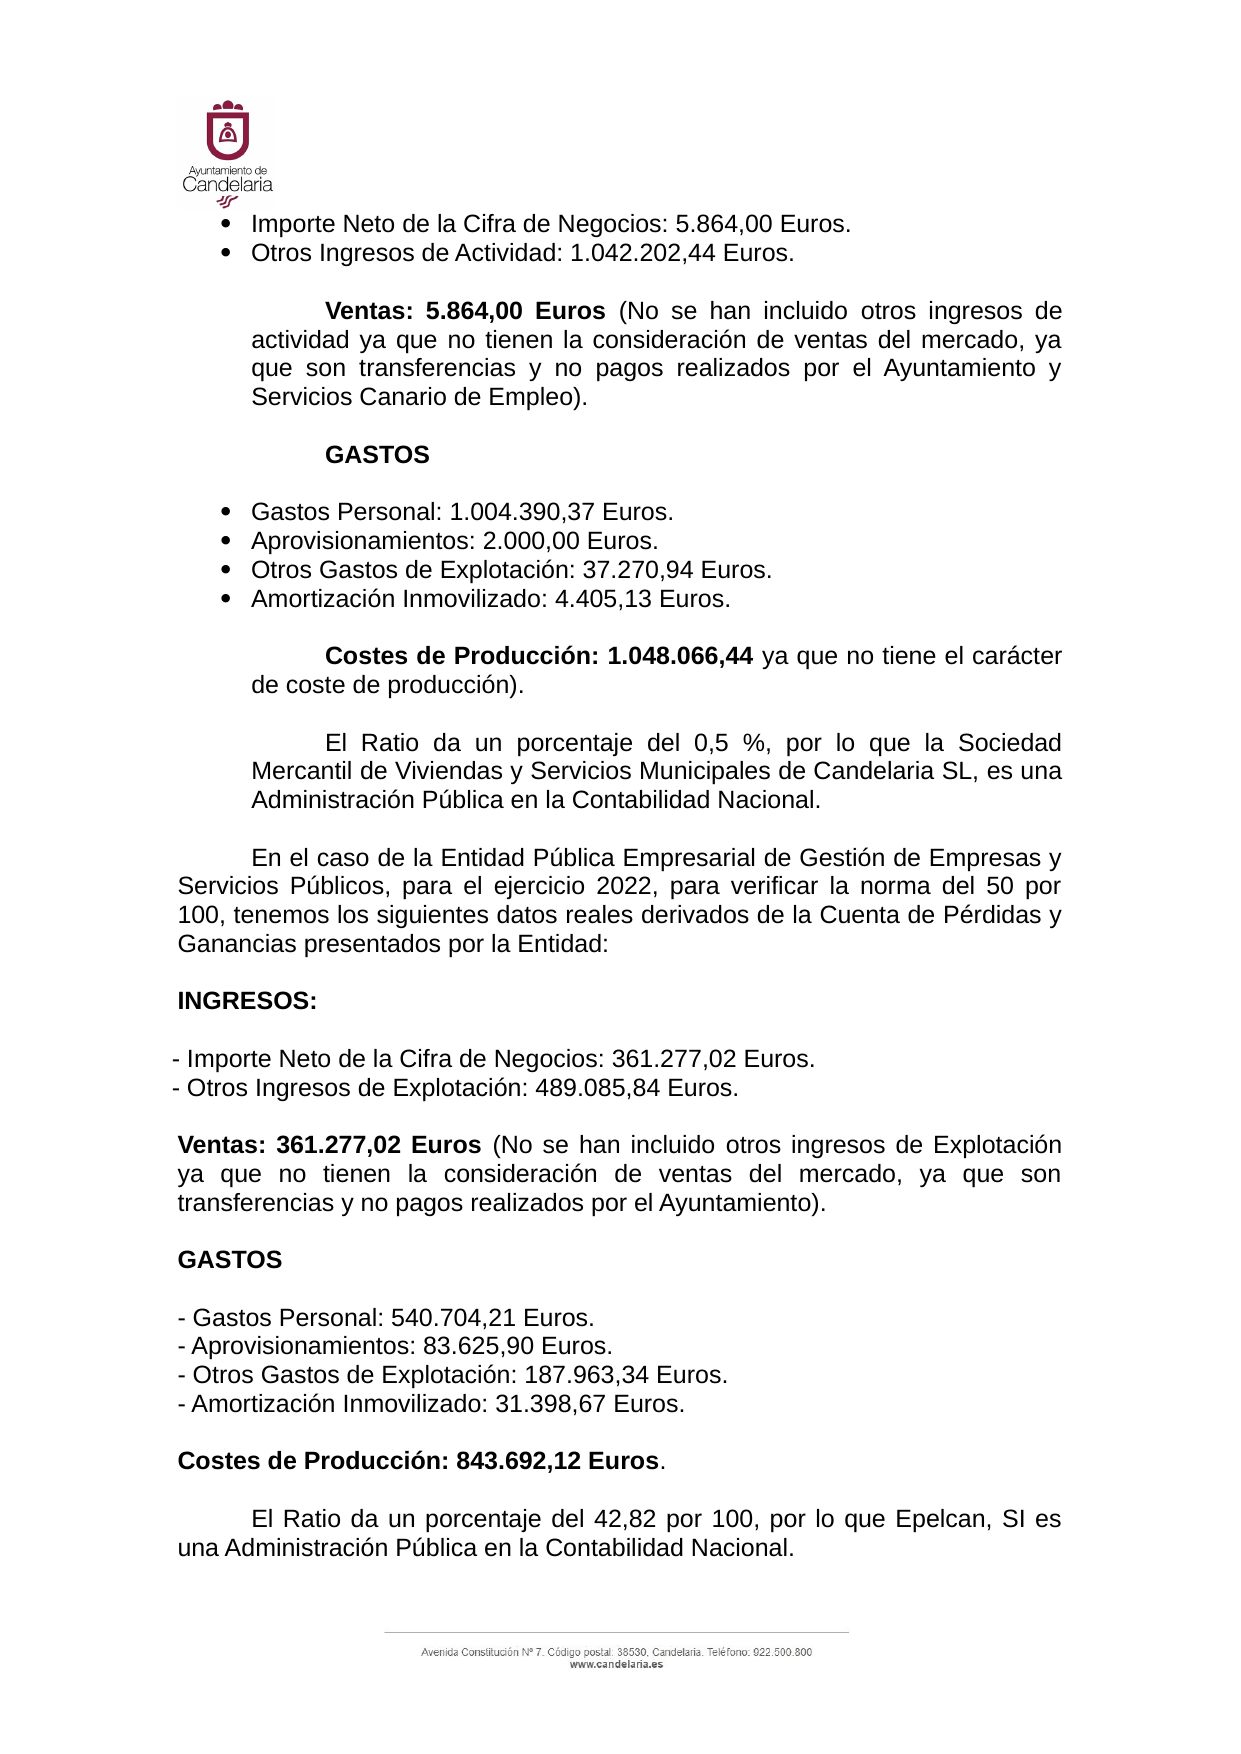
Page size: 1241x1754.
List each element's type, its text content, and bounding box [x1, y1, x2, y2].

list Otros Ingresos de Actividad: 1.042.202,44 Euros. [221, 238, 1063, 267]
text En el caso de la Entidad Pública Empresarial de Gestión de Empresas y Servicios Públicos, para el ejercicio 2022, para verificar la norma del 50 por 100, tenemos los siguientes datos reales derivados de la Cuenta de Pérdidas y Ganancias presentados por la Entidad: [177, 842, 1063, 957]
list Otros Gastos de Explotación: 37.270,94 Euros. [221, 555, 1063, 584]
text - Gastos Personal: 540.704,21 Euros. [177, 1302, 1063, 1331]
text Costes de Producción: 1.048.066,44 ya que no tiene el carácter de coste de producción). [251, 641, 1063, 699]
list Importe Neto de la Cifra de Negocios: 5.864,00 Euros. [221, 209, 1063, 238]
text INGRESOS: [177, 986, 1063, 1015]
text - Otros Gastos de Explotación: 187.963,34 Euros. [177, 1360, 1063, 1389]
list - Importe Neto de la Cifra de Negocios: 361.277,02 Euros. [102, 1044, 1063, 1072]
text El Ratio da un porcentaje del 0,5 %, por lo que la Sociedad Mercantil de Viviendas y Servicios Municipales de Candelaria SL, es una Administración Pública en la Contabilidad Nacional. [251, 727, 1063, 814]
text GASTOS [177, 1245, 1063, 1274]
text Ventas: 361.277,02 Euros (No se han incluido otros ingresos de Explotación ya que no tienen la consideración de ventas del mercado, ya que son transferencias y no pagos realizados por el Ayuntamiento). [177, 1130, 1063, 1216]
list Amortización Inmovilizado: 4.405,13 Euros. [221, 584, 1063, 612]
text Ventas: 5.864,00 Euros (No se han incluido otros ingresos de actividad ya que no tienen la consideración de ventas del mercado, ya que son transferencias y no pagos realizados por el Ayuntamiento y Servicios Canario de Empleo). [251, 296, 1063, 411]
text GASTOS [251, 439, 1063, 468]
list - Otros Ingresos de Explotación: 489.085,84 Euros. [102, 1072, 1063, 1101]
text - Amortización Inmovilizado: 31.398,67 Euros. [177, 1389, 1063, 1417]
text El Ratio da un porcentaje del 42,82 por 100, por lo que Epelcan, SI es una Administración Pública en la Contabilidad Nacional. [177, 1504, 1063, 1561]
text Costes de Producción: 843.692,12 Euros. [177, 1446, 1063, 1475]
list Aprovisionamientos: 2.000,00 Euros. [221, 526, 1063, 555]
list Gastos Personal: 1.004.390,37 Euros. [221, 497, 1063, 526]
text - Aprovisionamientos: 83.625,90 Euros. [177, 1331, 1063, 1360]
